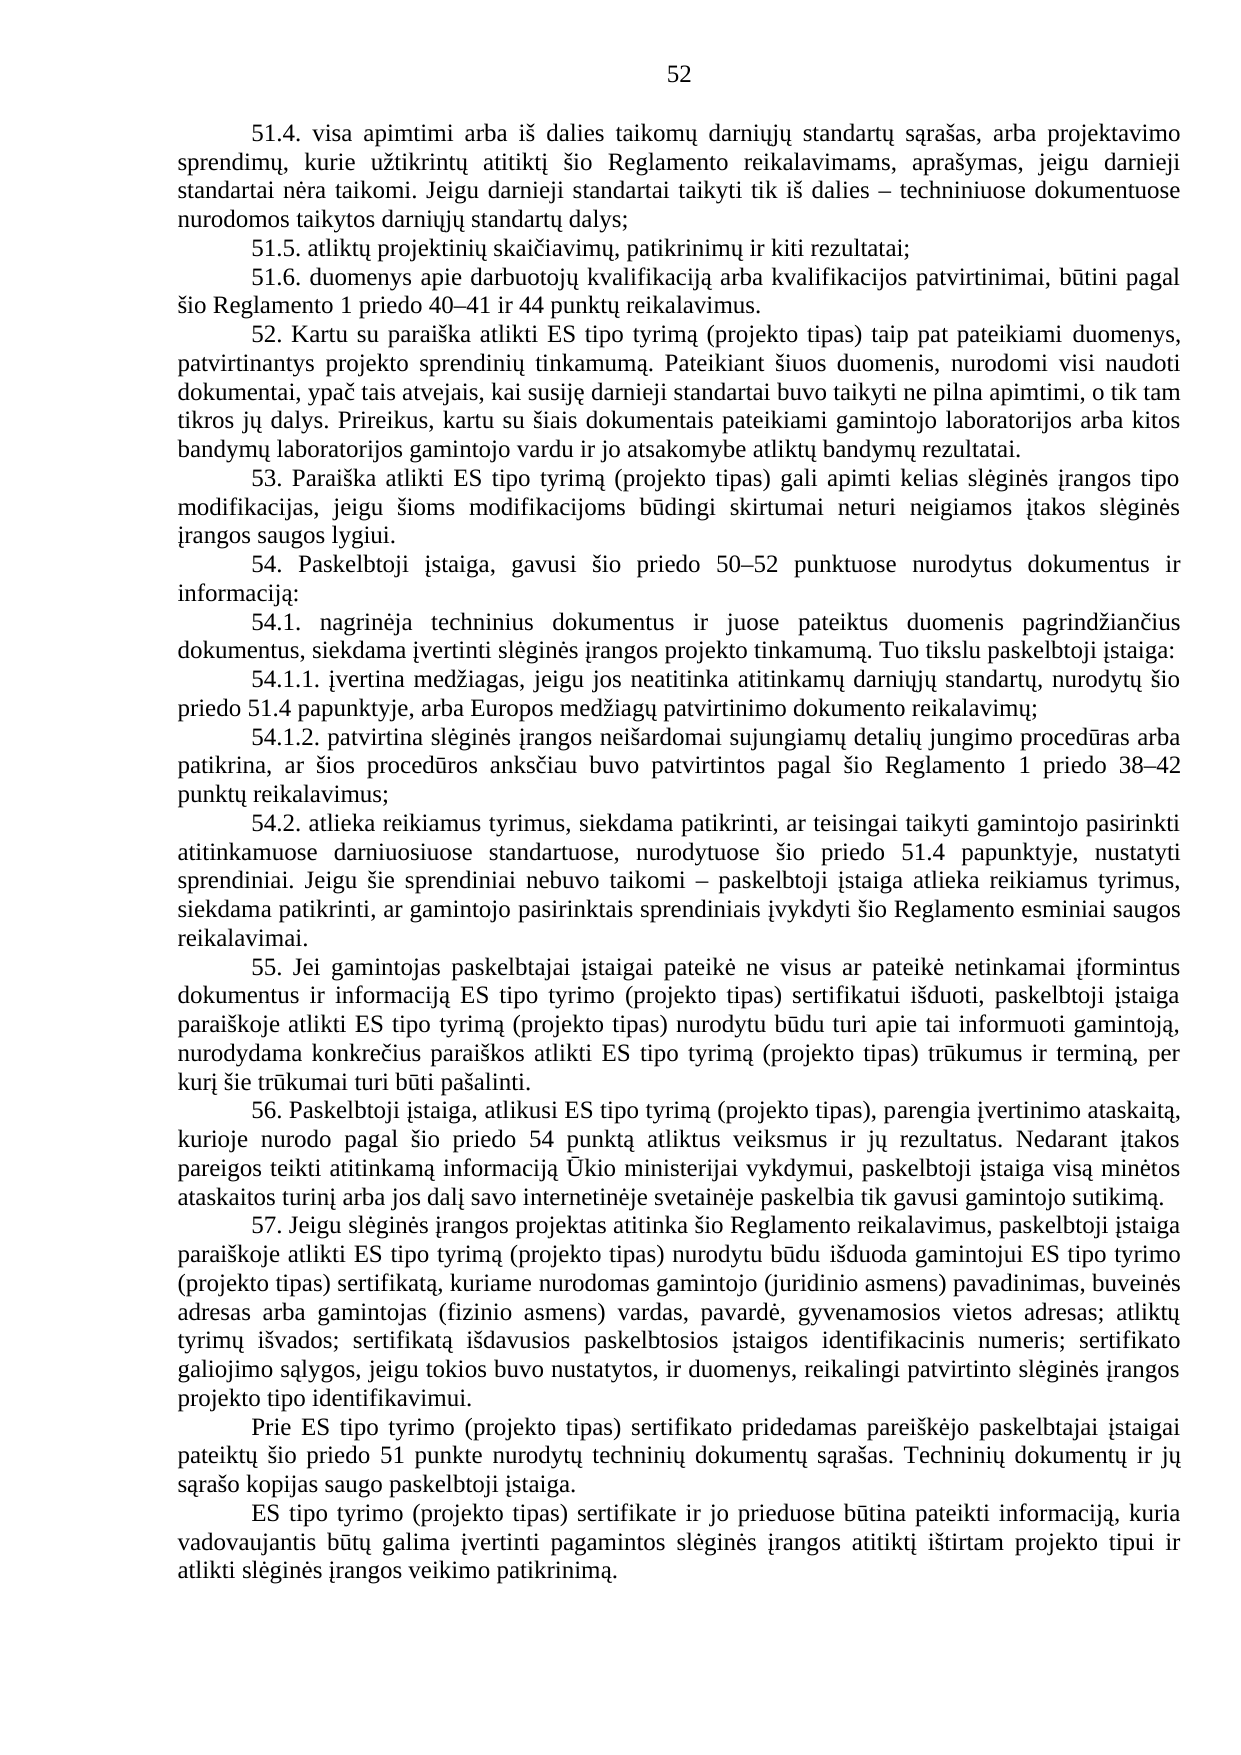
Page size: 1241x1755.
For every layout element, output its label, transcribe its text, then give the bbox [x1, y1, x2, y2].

text 54.2. atlieka reikiamus tyrimus, siekdama patikrinti, ar teisingai taikyti gamintojo pasirinkti atitinkamuose darniuosiuose standartuose, nurodytuose šio priedo 51.4 papunktyje, nustatyti sprendiniai. Jeigu šie sprendiniai nebuvo taikomi – paskelbtoji įstaiga atlieka reikiamus tyrimus, siekdama patikrinti, ar gamintojo pasirinktais sprendiniais įvykdyti šio Reglamento esminiai saugos reikalavimai. [177, 808, 1181, 952]
text 54.1. nagrinėja techninius dokumentus ir juose pateiktus duomenis pagrindžiančius dokumentus, siekdama įvertinti slėginės įrangos projekto tinkamumą. Tuo tikslu paskelbtoji įstaiga: [177, 607, 1181, 664]
text 52. Kartu su paraiška atlikti ES tipo tyrimą (projekto tipas) taip pat pateikiami duomenys, patvirtinantys projekto sprendinių tinkamumą. Pateikiant šiuos duomenis, nurodomi visi naudoti dokumentai, ypač tais atvejais, kai susiję darnieji standartai buvo taikyti ne pilna apimtimi, o tik tam tikros jų dalys. Prireikus, kartu su šiais dokumentais pateikiami gamintojo laboratorijos arba kitos bandymų laboratorijos gamintojo vardu ir jo atsakomybe atliktų bandymų rezultatai. [177, 319, 1181, 463]
text Prie ES tipo tyrimo (projekto tipas) sertifikato pridedamas pareiškėjo paskelbtajai įstaigai pateiktų šio priedo 51 punkte nurodytų techninių dokumentų sąrašas. Techninių dokumentų ir jų sąrašo kopijas saugo paskelbtoji įstaiga. [177, 1412, 1181, 1498]
text 51.4. visa apimtimi arba iš dalies taikomų darniųjų standartų sąrašas, arba projektavimo sprendimų, kurie užtikrintų atitiktį šio Reglamento reikalavimams, aprašymas, jeigu darnieji standartai nėra taikomi. Jeigu darnieji standartai taikyti tik iš dalies – techniniuose dokumentuose nurodomos taikytos darniųjų standartų dalys; [177, 118, 1181, 233]
text 54. Paskelbtoji įstaiga, gavusi šio priedo 50–52 punktuose nurodytus dokumentus ir informaciją: [177, 549, 1181, 607]
text ES tipo tyrimo (projekto tipas) sertifikate ir jo prieduose būtina pateikti informaciją, kuria vadovaujantis būtų galima įvertinti pagamintos slėginės įrangos atitiktį ištirtam projekto tipui ir atlikti slėginės įrangos veikimo patikrinimą. [177, 1498, 1181, 1584]
text 53. Paraiška atlikti ES tipo tyrimą (projekto tipas) gali apimti kelias slėginės įrangos tipo modifikacijas, jeigu šioms modifikacijoms būdingi skirtumai neturi neigiamos įtakos slėginės įrangos saugos lygiui. [177, 463, 1181, 549]
text 51.5. atliktų projektinių skaičiavimų, patikrinimų ir kiti rezultatai; [177, 233, 1181, 262]
text 51.6. duomenys apie darbuotojų kvalifikaciją arba kvalifikacijos patvirtinimai, būtini pagal šio Reglamento 1 priedo 40–41 ir 44 punktų reikalavimus. [177, 262, 1181, 319]
text 55. Jei gamintojas paskelbtajai įstaigai pateikė ne visus ar pateikė netinkamai įformintus dokumentus ir informaciją ES tipo tyrimo (projekto tipas) sertifikatui išduoti, paskelbtoji įstaiga paraiškoje atlikti ES tipo tyrimą (projekto tipas) nurodytu būdu turi apie tai informuoti gamintoją, nurodydama konkrečius paraiškos atlikti ES tipo tyrimą (projekto tipas) trūkumus ir terminą, per kurį šie trūkumai turi būti pašalinti. [177, 952, 1181, 1096]
text 56. Paskelbtoji įstaiga, atlikusi ES tipo tyrimą (projekto tipas), parengia įvertinimo ataskaitą, kurioje nurodo pagal šio priedo 54 punktą atliktus veiksmus ir jų rezultatus. Nedarant įtakos pareigos teikti atitinkamą informaciją Ūkio ministerijai vykdymui, paskelbtoji įstaiga visą minėtos ataskaitos turinį arba jos dalį savo internetinėje svetainėje paskelbia tik gavusi gamintojo sutikimą. [177, 1096, 1181, 1211]
text 57. Jeigu slėginės įrangos projektas atitinka šio Reglamento reikalavimus, paskelbtoji įstaiga paraiškoje atlikti ES tipo tyrimą (projekto tipas) nurodytu būdu išduoda gamintojui ES tipo tyrimo (projekto tipas) sertifikatą, kuriame nurodomas gamintojo (juridinio asmens) pavadinimas, buveinės adresas arba gamintojas (fizinio asmens) vardas, pavardė, gyvenamosios vietos adresas; atliktų tyrimų išvados; sertifikatą išdavusios paskelbtosios įstaigos identifikacinis numeris; sertifikato galiojimo sąlygos, jeigu tokios buvo nustatytos, ir duomenys, reikalingi patvirtinto slėginės įrangos projekto tipo identifikavimui. [177, 1211, 1181, 1412]
text 54.1.2. patvirtina slėginės įrangos neišardomai sujungiamų detalių jungimo procedūras arba patikrina, ar šios procedūros anksčiau buvo patvirtintos pagal šio Reglamento 1 priedo 38–42 punktų reikalavimus; [177, 722, 1181, 808]
text 54.1.1. įvertina medžiagas, jeigu jos neatitinka atitinkamų darniųjų standartų, nurodytų šio priedo 51.4 papunktyje, arba Europos medžiagų patvirtinimo dokumento reikalavimų; [177, 664, 1181, 722]
